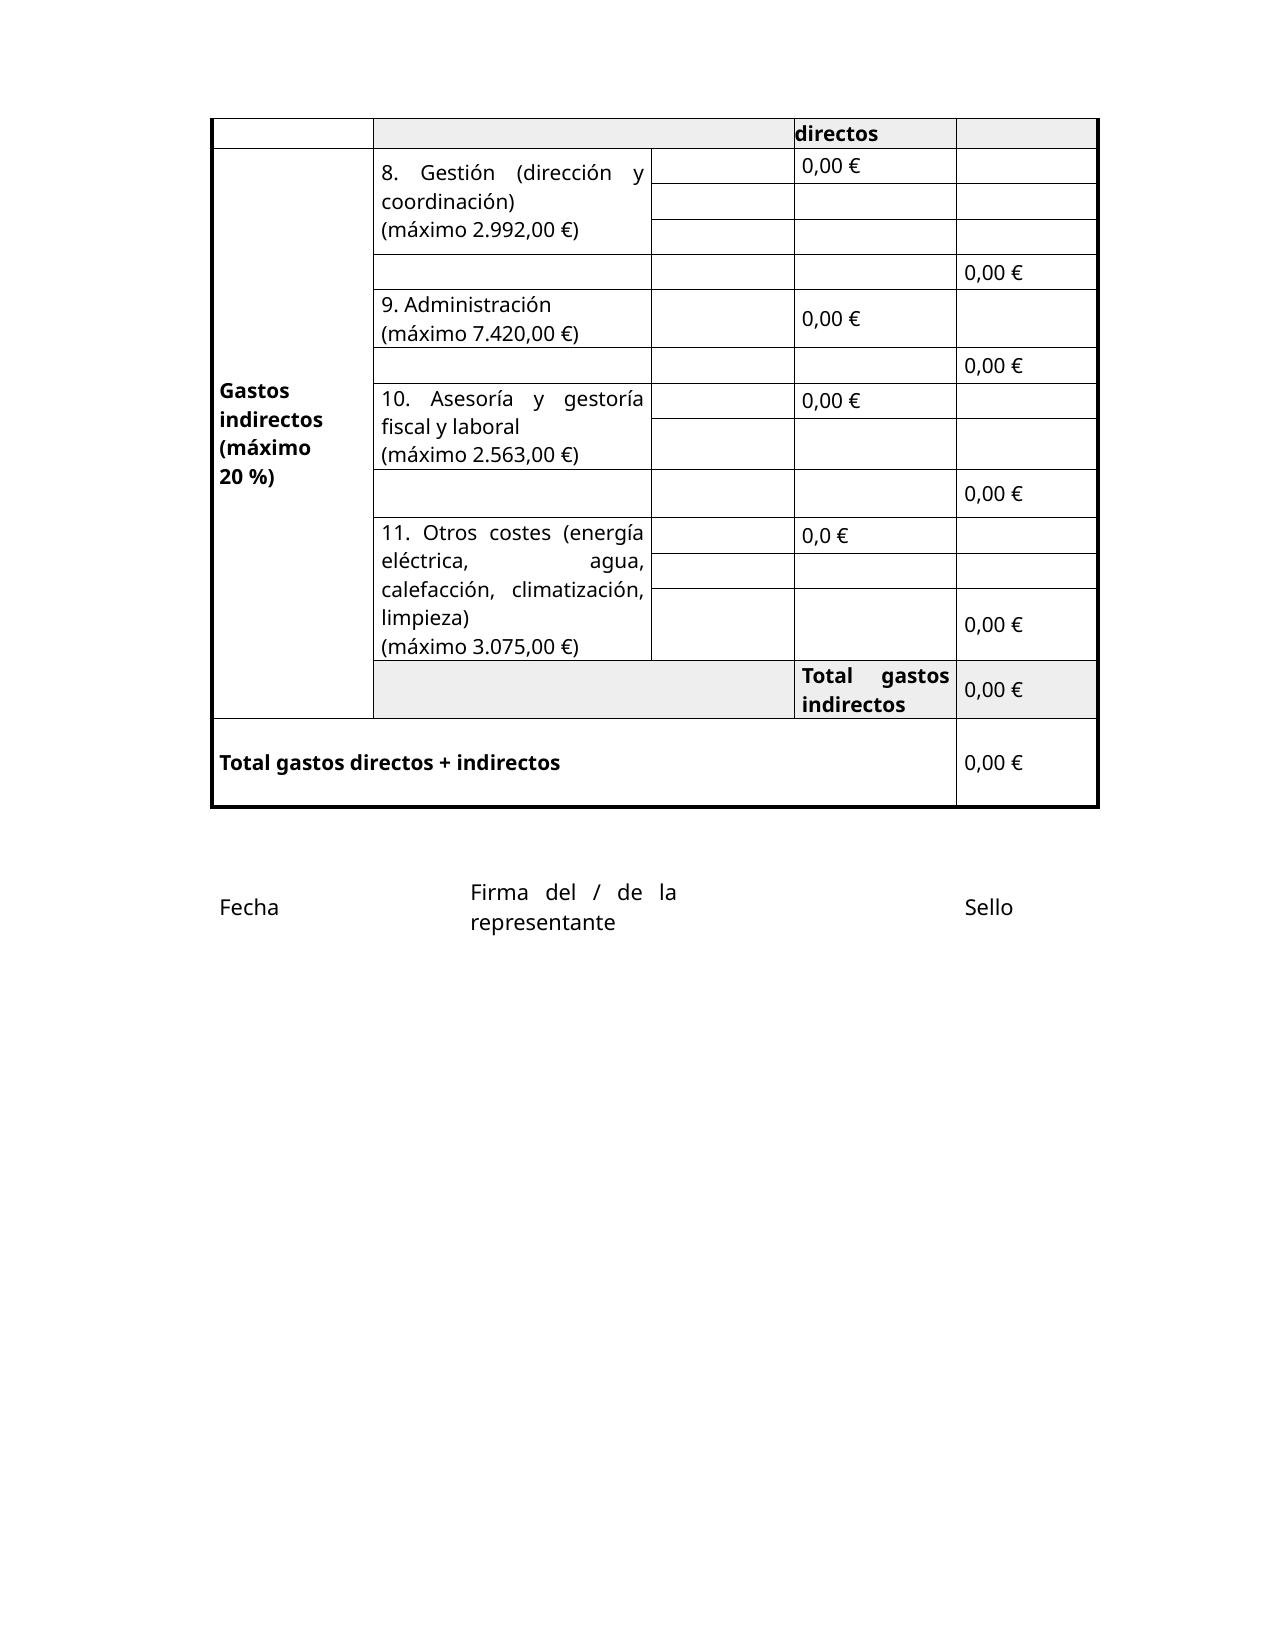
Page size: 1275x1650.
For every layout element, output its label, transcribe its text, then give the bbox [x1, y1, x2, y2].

table_cell [957, 290, 1096, 347]
table_cell [795, 184, 956, 218]
table_cell [652, 255, 794, 289]
table_header Sello [957, 877, 1098, 937]
table_cell [374, 255, 651, 289]
table_cell [652, 184, 794, 218]
table_cell [795, 419, 956, 469]
table_cell [652, 518, 794, 552]
table_cell [957, 119, 1096, 148]
table_cell Total gastos directos + indirectos [214, 719, 956, 804]
table_cell 0,00 € [957, 719, 1096, 804]
table_cell 0,00 € [957, 661, 1096, 718]
table_cell [795, 554, 956, 588]
table_cell [957, 220, 1096, 254]
table_cell 0,00 € [957, 470, 1096, 517]
table_cell Gastos indirectos (máximo 20 %) [214, 149, 373, 718]
table_cell [795, 348, 956, 383]
table_cell [652, 470, 794, 517]
table_header [684, 877, 957, 937]
table_cell 0,00 € [957, 255, 1096, 289]
table_cell 10. Asesoría y gestoría fiscal y laboral (máximo 2.563,00 €) [374, 384, 651, 469]
table_cell [957, 384, 1096, 418]
table_cell 8. Gestión (dirección y coordinación) (máximo 2.992,00 €) [374, 149, 651, 254]
table_cell 0,00 € [957, 348, 1096, 383]
table_cell [652, 554, 794, 588]
table_header [301, 877, 463, 937]
table_cell 0,0 € [795, 518, 956, 552]
table_cell [652, 149, 794, 183]
table_cell [795, 220, 956, 254]
table_cell 0,00 € [795, 149, 956, 183]
table_cell [957, 149, 1096, 183]
table_cell [652, 384, 794, 418]
table_cell [374, 661, 794, 718]
table_cell [652, 419, 794, 469]
table_cell [795, 255, 956, 289]
table_cell [374, 119, 794, 148]
table_cell [652, 290, 794, 347]
table_cell [214, 119, 373, 148]
table_cell [795, 589, 956, 660]
table_cell [957, 184, 1096, 218]
table_header Fecha [212, 877, 301, 937]
table_cell directos [795, 119, 956, 148]
table_cell [374, 470, 651, 517]
table_cell Total gastos indirectos [795, 661, 956, 718]
table_cell [957, 518, 1096, 552]
table_cell [374, 348, 651, 383]
table_cell [652, 589, 794, 660]
table_cell 0,00 € [957, 589, 1096, 660]
table_cell [957, 419, 1096, 469]
table_cell [652, 220, 794, 254]
table_cell [957, 554, 1096, 588]
table_cell 11. Otros costes (energía eléctrica, agua, calefacción, climatización, limpieza) (máximo 3.075,00 €) [374, 518, 651, 660]
table_header Firma del / de la representante [463, 877, 684, 937]
table_cell [795, 470, 956, 517]
table_cell 9. Administración (máximo 7.420,00 €) [374, 290, 651, 347]
table_cell 0,00 € [795, 384, 956, 418]
table_cell 0,00 € [795, 290, 956, 347]
table_cell [652, 348, 794, 383]
